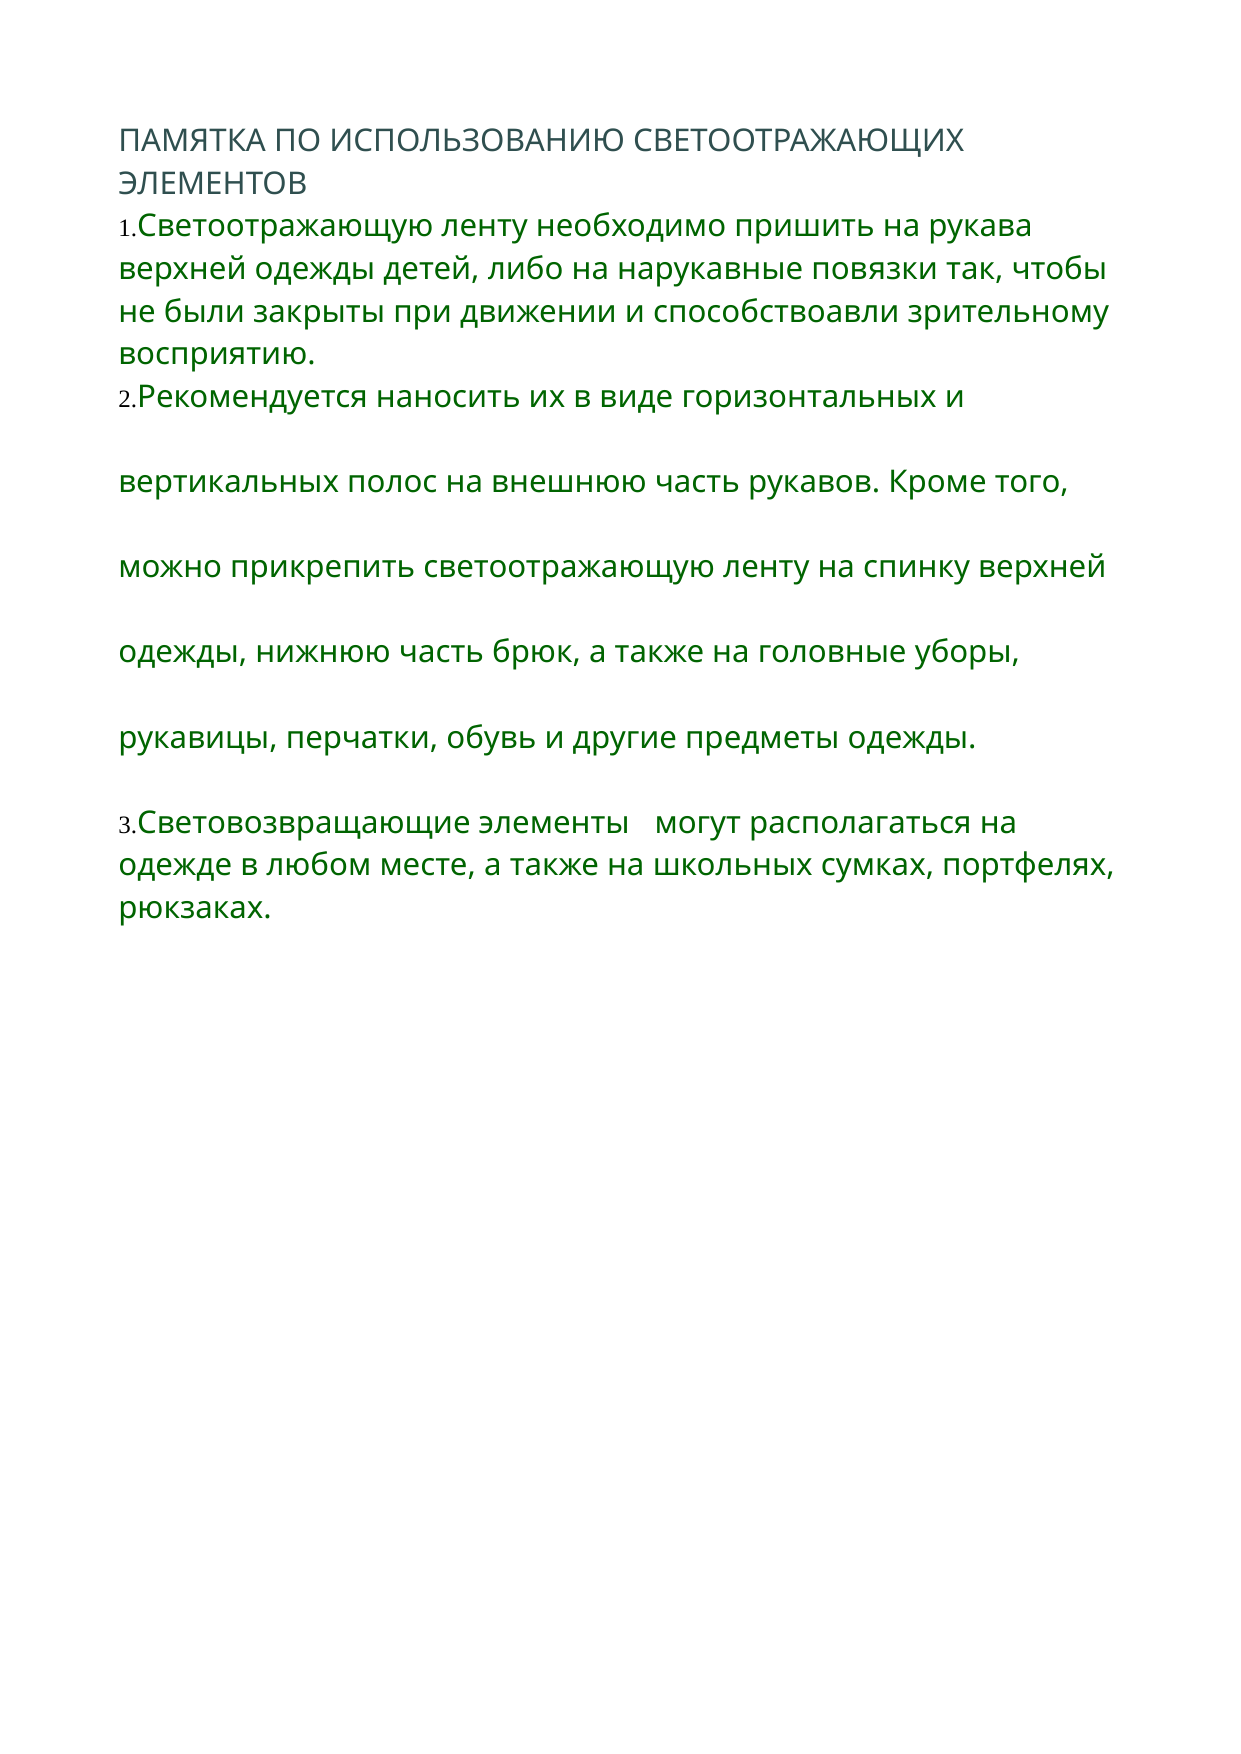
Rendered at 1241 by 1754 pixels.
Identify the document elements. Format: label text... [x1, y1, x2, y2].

text ПАМЯТКА ПО ИСПОЛЬЗОВАНИЮ СВЕТООТРАЖАЮЩИХ ЭЛЕМЕНТОВ [118, 118, 1122, 203]
list Светоотражающую ленту необходимо пришить на рукава верхней одежды детей, либо на нарукавные повязки так, чтобы не были закрыты при движении и способствоавли зрительному восприятию. [118, 203, 1122, 374]
list Световозвращающие элементы могут располагаться на одежде в любом месте, а также на школьных сумках, портфелях, рюкзаках. [118, 800, 1122, 928]
list Рекомендуется наносить их в виде горизонтальных и вертикальных полос на внешнюю часть рукавов. Кроме того, можно прикрепить светоотражающую ленту на спинку верхней одежды, нижнюю часть брюк, а также на головные уборы, рукавицы, перчатки, обувь и другие предметы одежды. [118, 374, 1122, 757]
